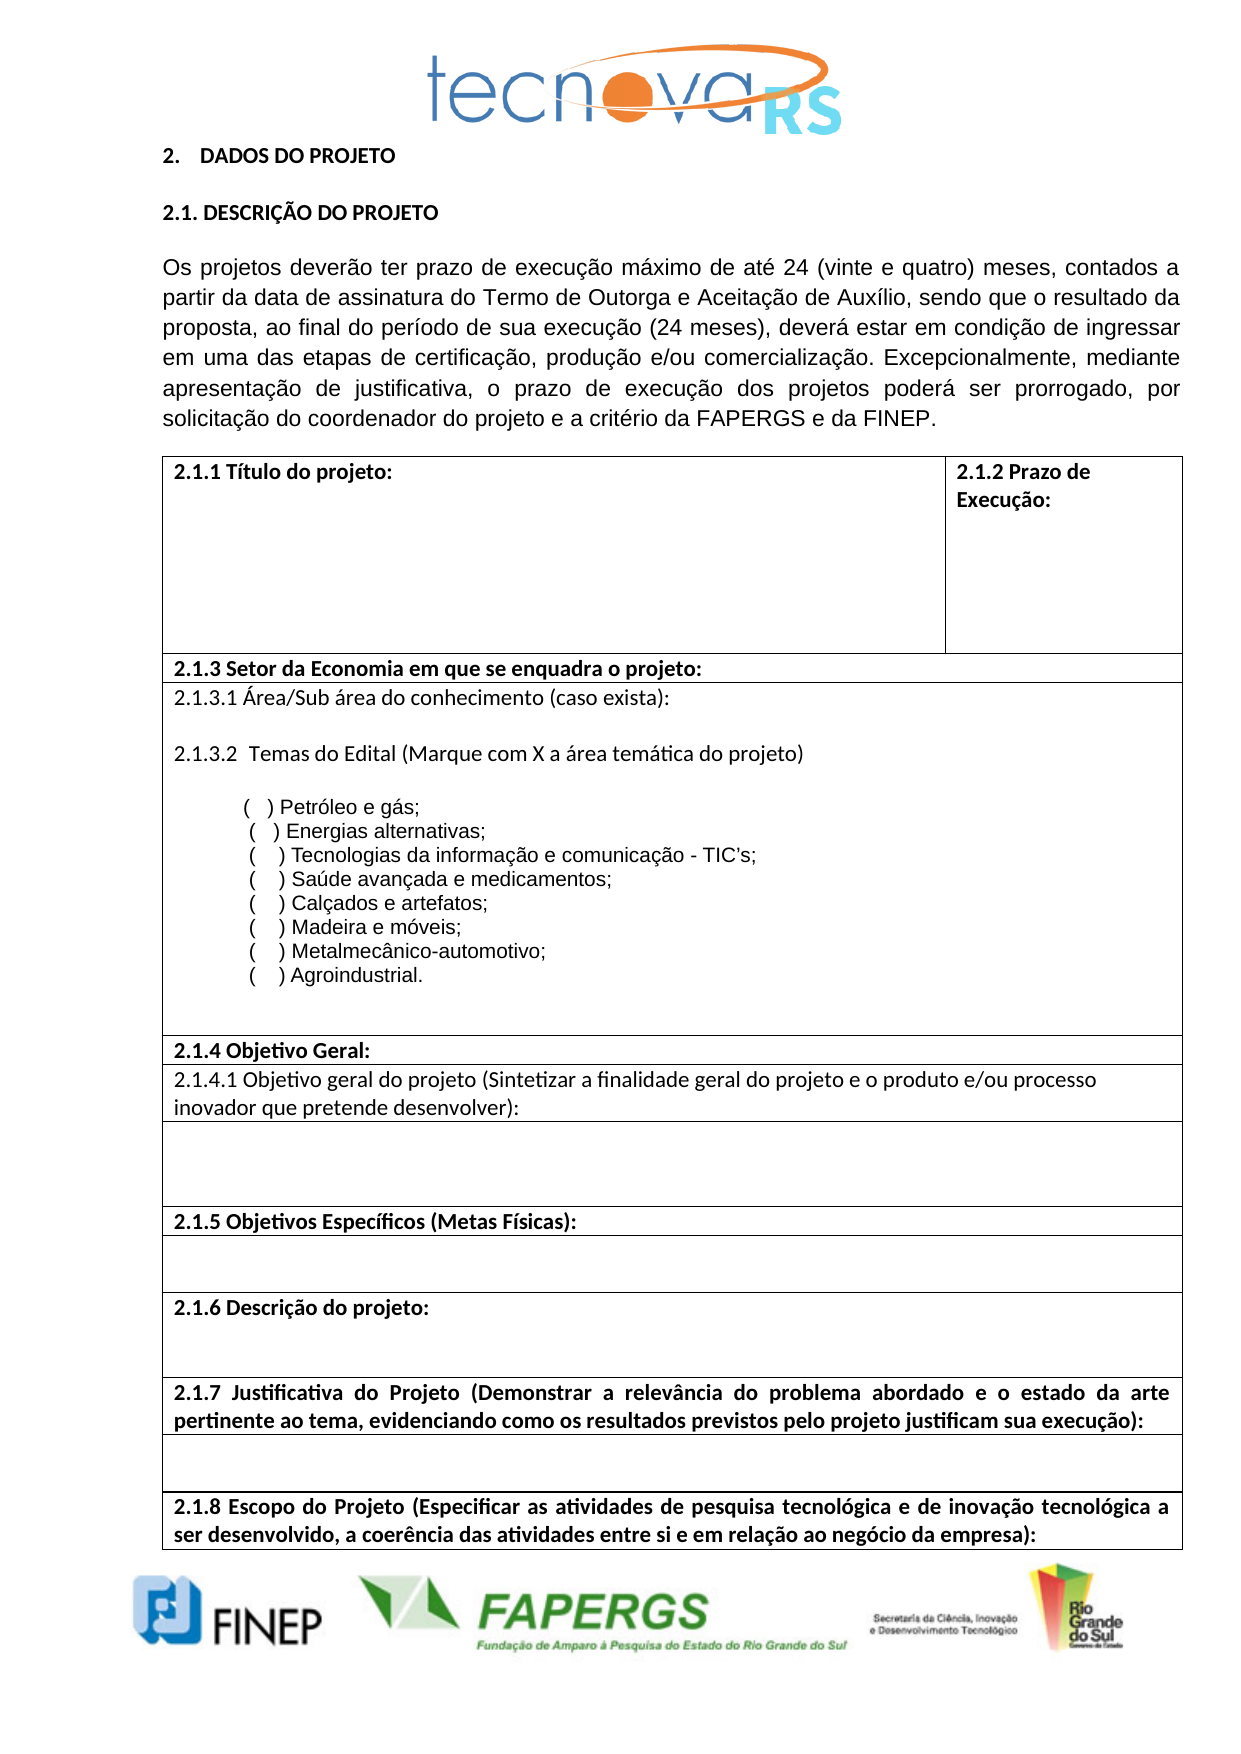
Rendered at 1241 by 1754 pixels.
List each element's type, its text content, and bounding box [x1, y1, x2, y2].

table_cell 2.1.4 Objetivo Geral: [163, 1036, 1182, 1064]
table_header 2.1.1 Título do projeto: [163, 457, 945, 653]
table_header 2.1.2 Prazo de Execução: [946, 457, 1182, 653]
table_cell 2.1.3 Setor da Economia em que se enquadra o projeto: [163, 654, 1182, 682]
picture [406, 29, 847, 140]
table_cell 2.1.7 Justificativa do Projeto (Demonstrar a relevância do problema abordado e o estado da arte pertinente ao tema, evidenciando como os resultados previstos pelo projeto justificam sua execução): [163, 1378, 1182, 1434]
picture [118, 1551, 1137, 1673]
list DADOS DO PROJETO [162, 142, 1181, 170]
table_cell [163, 1122, 1182, 1206]
table_cell 2.1.3.1 Área/Sub área do conhecimento (caso exista): Temas do Edital (Marque com X a área temática do projeto) ( ) Petróleo e gás; ( ) Energias alternativas; ( ) Tecnologias da informação e comunicação - TIC’s; ( ) Saúde avançada e medicamentos; ( ) Calçados e artefatos; ( ) Madeira e móveis; ( ) Metalmecânico-automotivo; ( ) Agroindustrial. [163, 683, 1182, 1035]
text 2.1. DESCRIÇÃO DO PROJETO [162, 198, 1181, 226]
text Os projetos deverão ter prazo de execução máximo de até 24 (vinte e quatro) meses, contados a partir da data de assinatura do Termo de Outorga e Aceitação de Auxílio, sendo que o resultado da proposta, ao final do período de sua execução (24 meses), deverá estar em condição de ingressar em uma das etapas de certificação, produção e/ou comercialização. Excepcionalmente, mediante apresentação de justificativa, o prazo de execução dos projetos poderá ser prorrogado, por solicitação do coordenador do projeto e a critério da FAPERGS e da FINEP. [162, 254, 1181, 431]
table_cell 2.1.4.1 Objetivo geral do projeto (Sintetizar a finalidade geral do projeto e o produto e/ou processo inovador que pretende desenvolver): [163, 1065, 1182, 1121]
table_cell [163, 1236, 1182, 1292]
table_cell 2.1.6 Descrição do projeto: [163, 1293, 1182, 1377]
table_cell 2.1.5 Objetivos Específicos (Metas Físicas): [163, 1207, 1182, 1235]
table_cell 2.1.8 Escopo do Projeto (Especificar as atividades de pesquisa tecnológica e de inovação tecnológica a ser desenvolvido, a coerência das atividades entre si e em relação ao negócio da empresa): [163, 1493, 1182, 1548]
table_cell [163, 1435, 1182, 1491]
